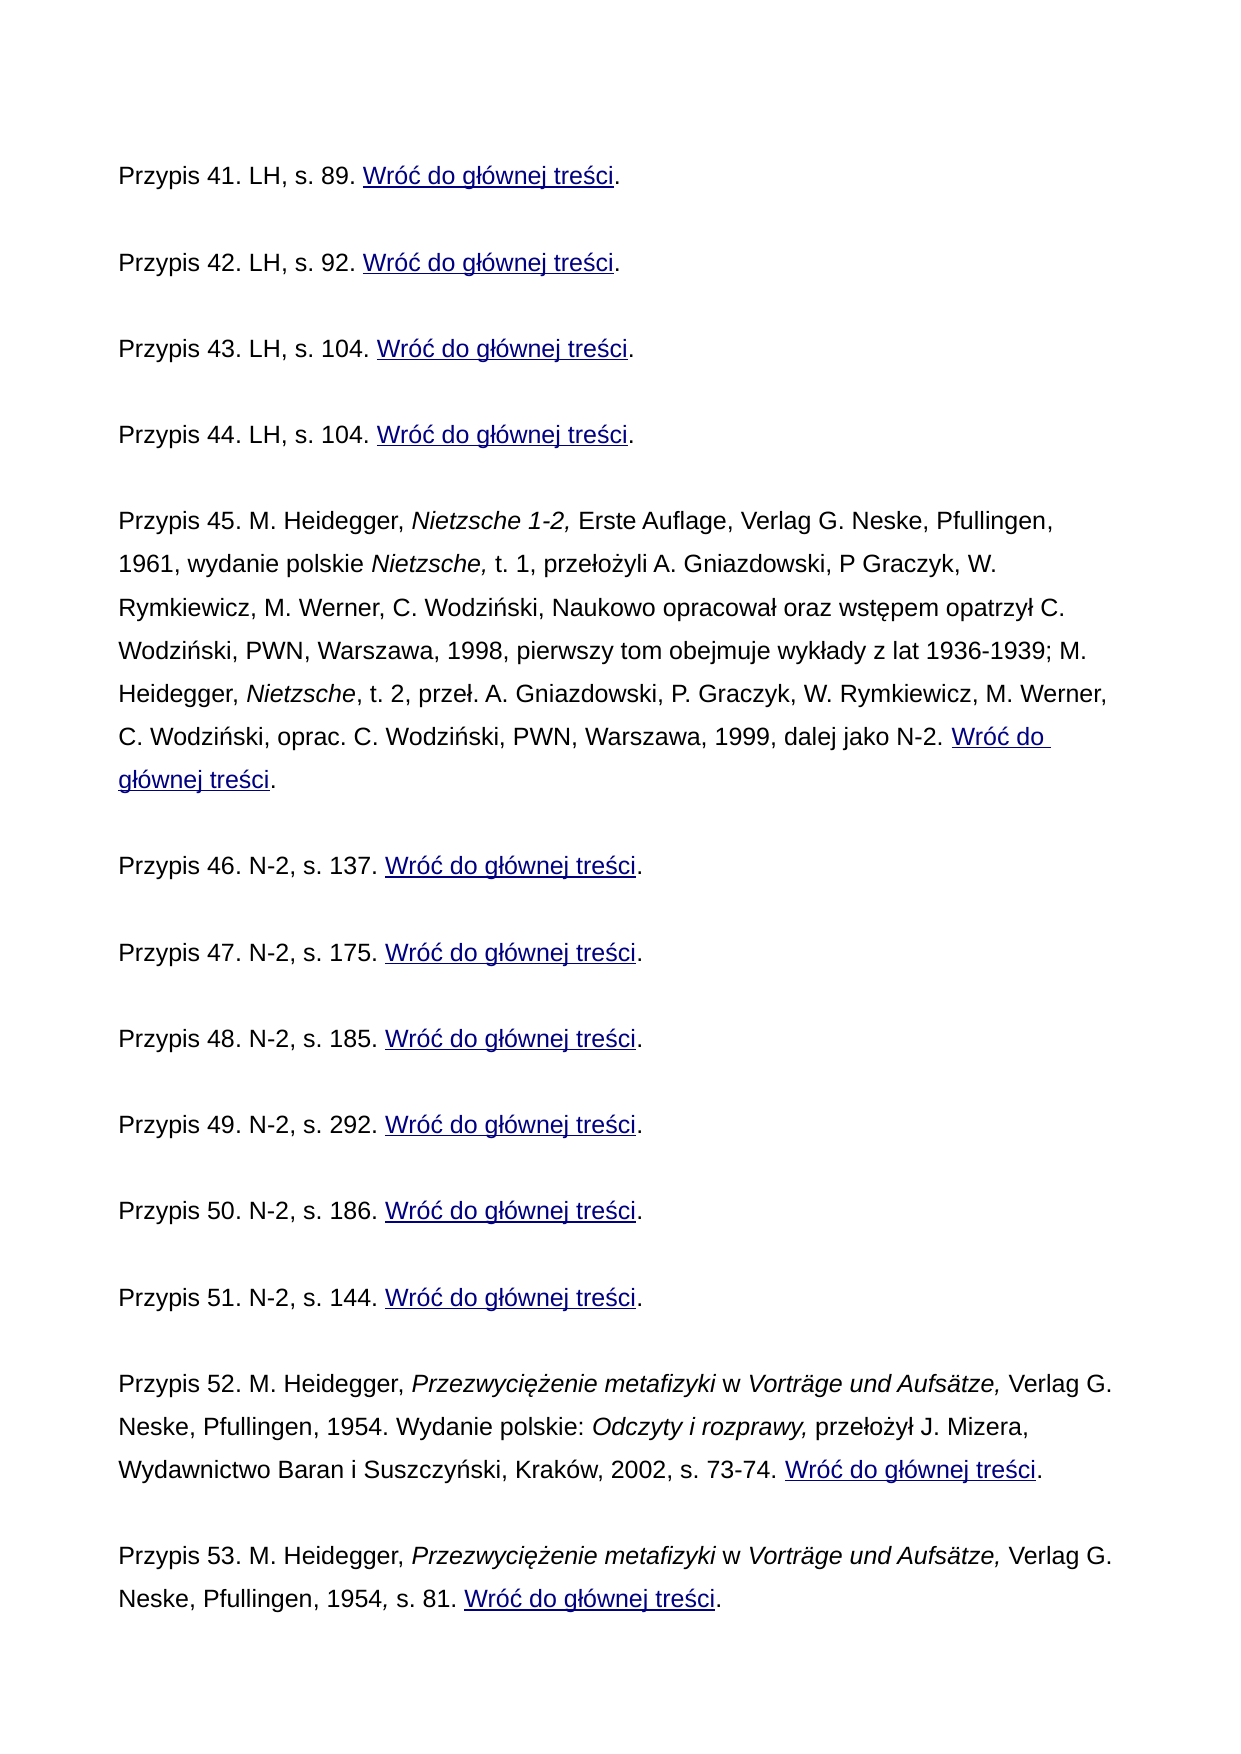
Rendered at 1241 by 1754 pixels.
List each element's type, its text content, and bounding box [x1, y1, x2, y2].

text Przypis 41. LH, s. 89. Wróć do głównej treści. [118, 161, 1122, 190]
text Przypis 47. N-2, s. 175. Wróć do głównej treści. [118, 937, 1122, 966]
text Przypis 48. N-2, s. 185. Wróć do głównej treści. [118, 1024, 1122, 1052]
text Przypis 51. N-2, s. 144. Wróć do głównej treści. [118, 1282, 1122, 1311]
text Przypis 46. N-2, s. 137. Wróć do głównej treści. [118, 851, 1122, 880]
text Przypis 49. N-2, s. 292. Wróć do głównej treści. [118, 1110, 1122, 1139]
text Przypis 43. LH, s. 104. Wróć do głównej treści. [118, 334, 1122, 362]
text Przypis 44. LH, s. 104. Wróć do głównej treści. [118, 420, 1122, 449]
text Przypis 53. M. Heidegger, Przezwyciężenie metafizyki w Vorträge und Aufsätze, Verlag G. Neske, Pfullingen, 1954, s. 81. Wróć do głównej treści. [118, 1541, 1122, 1613]
text Przypis 50. N-2, s. 186. Wróć do głównej treści. [118, 1196, 1122, 1225]
text Przypis 45. M. Heidegger, Nietzsche 1-2, Erste Auflage, Verlag G. Neske, Pfullingen, 1961, wydanie polskie Nietzsche, t. 1, przełożyli A. Gniazdowski, P Graczyk, W. Rymkiewicz, M. Werner, C. Wodziński, Naukowo opracował oraz wstępem opatrzył C. Wodziński, PWN, Warszawa, 1998, pierwszy tom obejmuje wykłady z lat 1936-1939; M. Heidegger, Nietzsche, t. 2, przeł. A. Gniazdowski, P. Graczyk, W. Rymkiewicz, M. Werner, C. Wodziński, oprac. C. Wodziński, PWN, Warszawa, 1999, dalej jako N-2. Wróć do głównej treści. [118, 506, 1122, 794]
text Przypis 52. M. Heidegger, Przezwyciężenie metafizyki w Vorträge und Aufsätze, Verlag G. Neske, Pfullingen, 1954. Wydanie polskie: Odczyty i rozprawy, przełożył J. Mizera, Wydawnictwo Baran i Suszczyński, Kraków, 2002, s. 73-74. Wróć do głównej treści. [118, 1369, 1122, 1484]
text Przypis 42. LH, s. 92. Wróć do głównej treści. [118, 247, 1122, 276]
